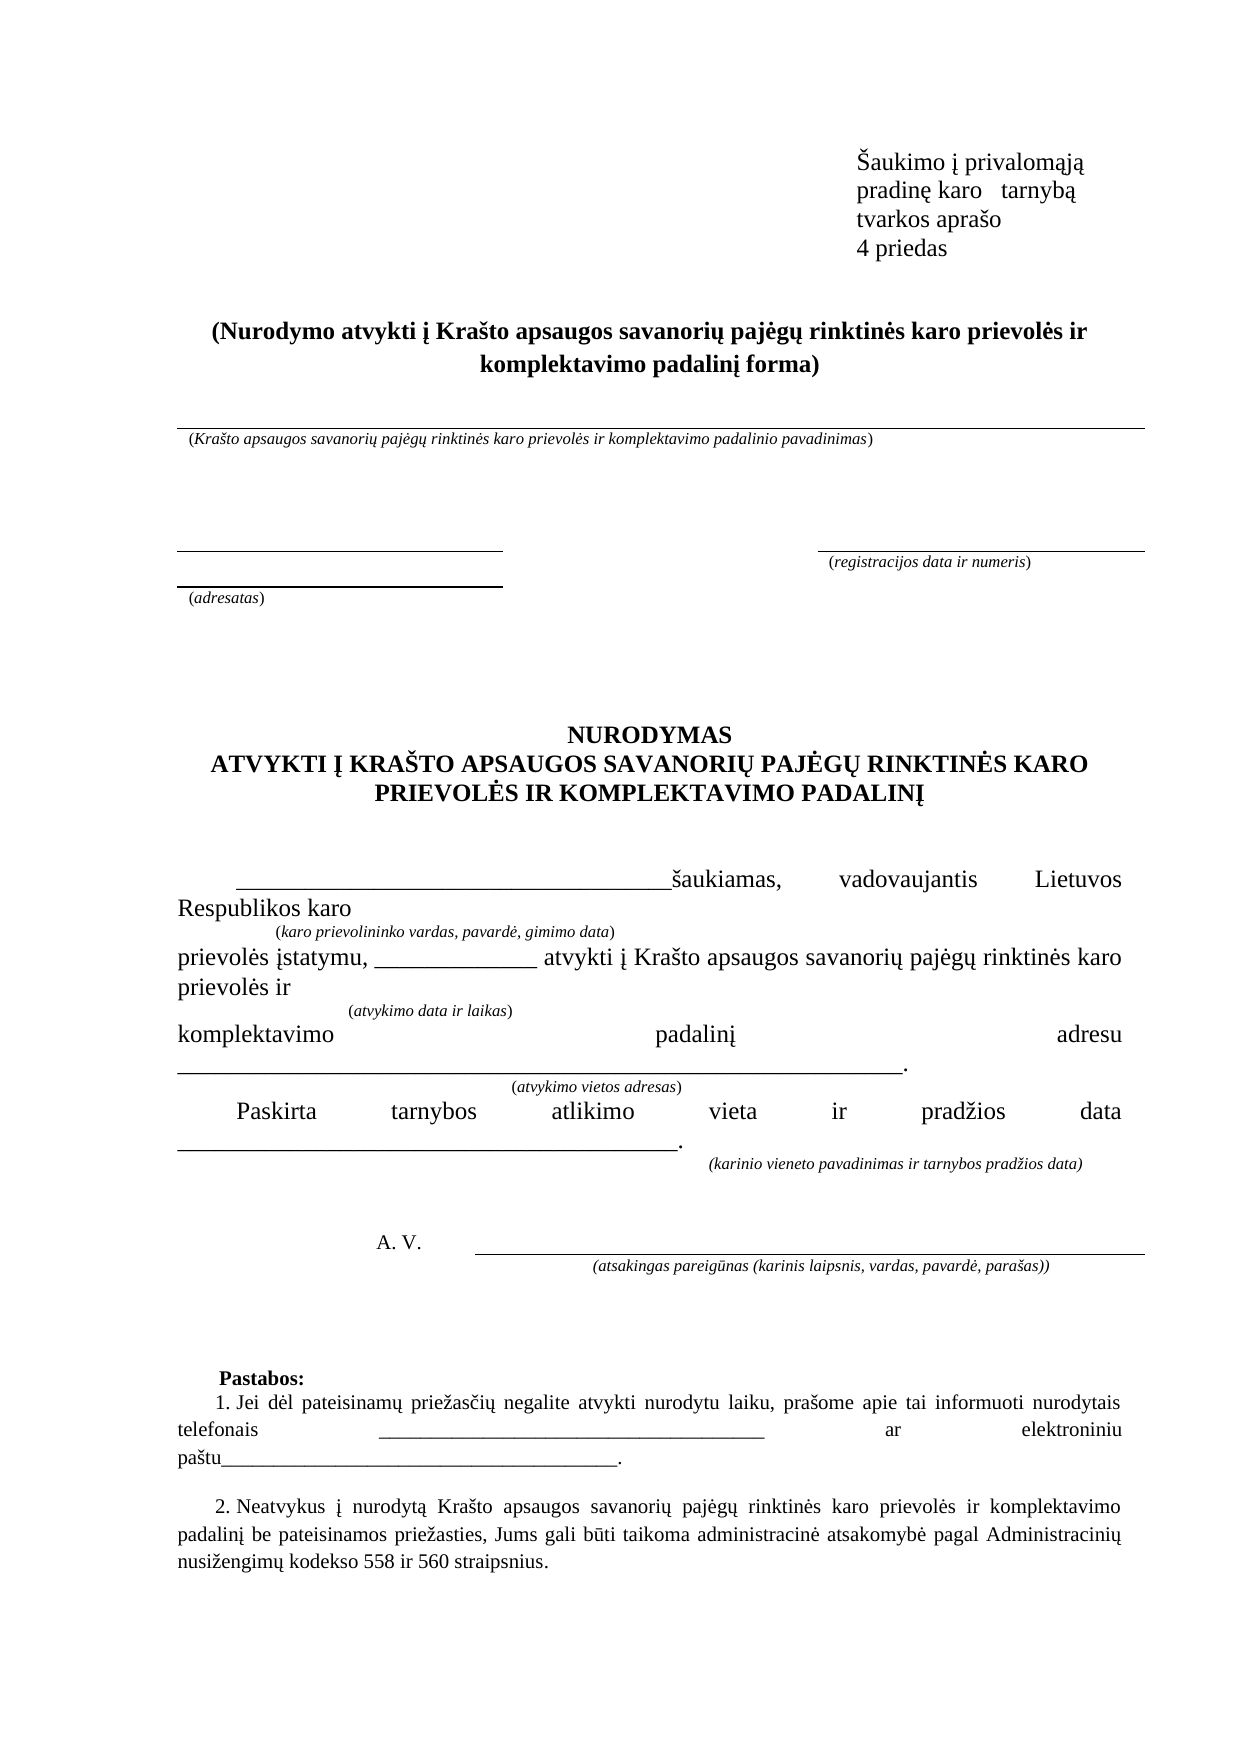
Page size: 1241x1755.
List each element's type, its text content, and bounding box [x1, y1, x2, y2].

text prievolės įstatymu, _____________ atvykti į Krašto apsaugos savanorių pajėgų rinktinės karo prievolės ir [177, 941, 1122, 1000]
text 4 priedas [856, 233, 1122, 262]
table_header [818, 527, 1145, 551]
table_header [177, 527, 502, 551]
text Šaukimo į privalomąją pradinę karo tarnybą tvarkos aprašo [856, 147, 1122, 233]
table_cell [503, 551, 817, 586]
table_cell [177, 552, 502, 586]
table_header [475, 1230, 1145, 1254]
table_cell [818, 586, 1145, 611]
text NURODYMAS [177, 721, 1122, 749]
text Pastabos: [177, 1366, 1122, 1390]
table_cell [177, 448, 1118, 472]
table_cell (adresatas) [177, 588, 502, 611]
text (Nurodymo atvykti į Krašto apsaugos savanorių pajėgų rinktinės karo prievolės ir komplektavimo padalinį forma) [177, 316, 1122, 378]
table_cell (atsakingas pareigūnas (karinis laipsnis, vardas, pavardė, parašas)) [475, 1255, 1145, 1279]
text Paskirta tarnybos atlikimo vieta ir pradžios data ________________________________________. [177, 1096, 1122, 1154]
table_cell (Krašto apsaugos savanorių pajėgų rinktinės karo prievolės ir komplektavimo padalinio pavadinimas) [177, 429, 1145, 448]
text ATVYKTI Į KRAŠTO APSAUGOS SAVANORIŲ PAJĖGŲ RINKTINĖS KARO PRIEVOLĖS IR KOMPLEKTAVIMO PADALINĮ [177, 749, 1122, 807]
table_header [503, 527, 817, 551]
table_cell (registracijos data ir numeris) [818, 552, 1145, 586]
text 1. Jei dėl pateisinamų priežasčių negalite atvykti nurodytu laiku, prašome apie tai informuoti nurodytais telefonais _____________________________________ ar elektroniniu paštu______________________________________. [177, 1390, 1122, 1469]
text (atvykimo data ir laikas) [177, 1000, 1122, 1019]
table_header [177, 404, 1145, 428]
text (karinio vieneto pavadinimas ir tarnybos pradžios data) [582, 1154, 1122, 1173]
text komplektavimo padalinį adresu __________________________________________________________. [177, 1019, 1122, 1077]
text (karo prievolininko vardas, pavardė, gimimo data) [177, 922, 1122, 941]
text 2. Neatvykus į nurodytą Krašto apsaugos savanorių pajėgų rinktinės karo prievolės ir komplektavimo padalinį be pateisinamos priežasties, Jums gali būti taikoma administracinė atsakomybė pagal Administracinių nusižengimų kodekso 558 ir 560 straipsnius. [177, 1494, 1122, 1573]
table_cell [503, 586, 817, 611]
table_cell [177, 1254, 475, 1279]
table_cell [1119, 448, 1145, 472]
text ______________________________________šaukiamas, vadovaujantis Lietuvos Respublikos karo [177, 864, 1122, 922]
text (atvykimo vietos adresas) [177, 1077, 1122, 1096]
table_header A. V. [177, 1230, 475, 1254]
